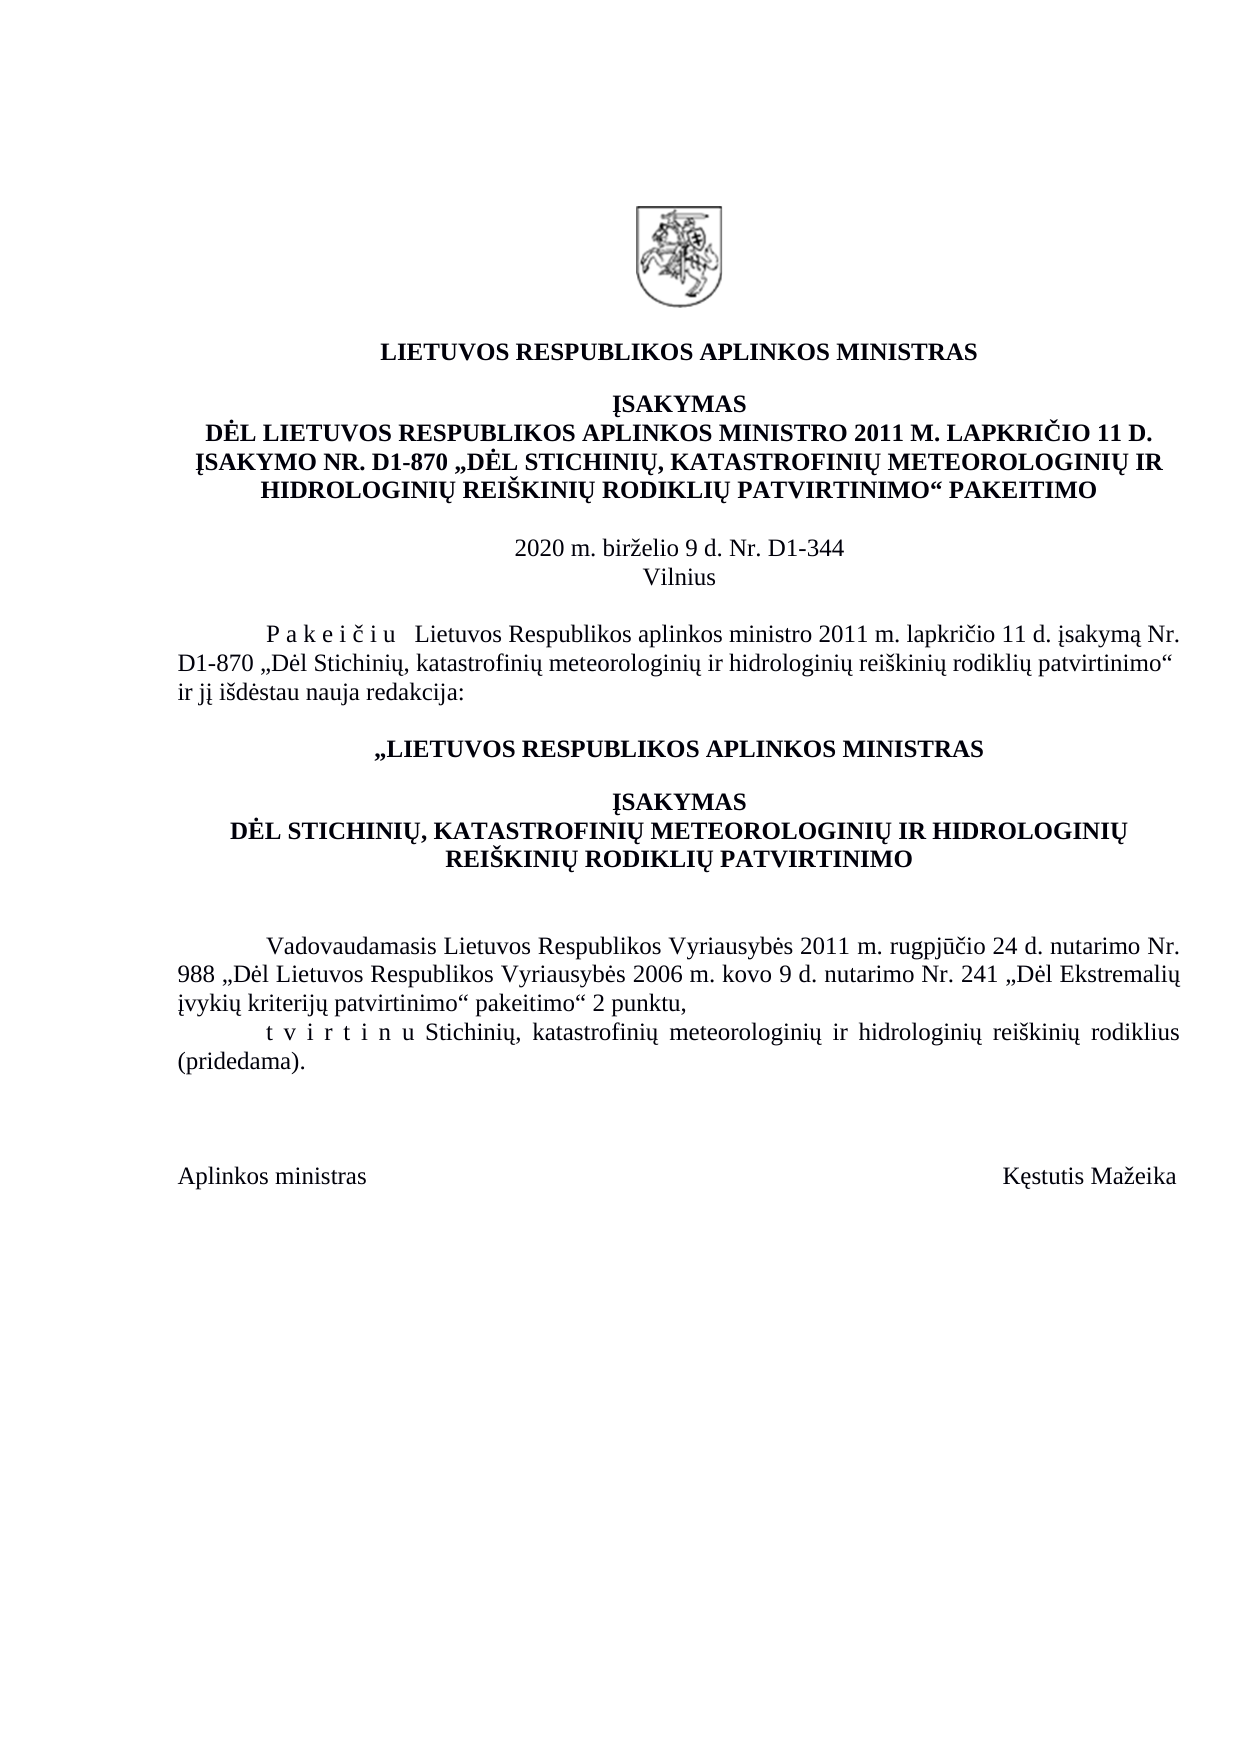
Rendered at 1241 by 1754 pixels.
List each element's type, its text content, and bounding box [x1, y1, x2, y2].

text DĖL STICHINIŲ, KATASTROFINIŲ METEOROLOGINIŲ IR HIDROLOGINIŲ REIŠKINIŲ RODIKLIŲ PATVIRTINIMO [177, 816, 1181, 873]
text 2020 m. birželio 9 d. Nr. D1-344 [177, 533, 1181, 562]
text Vadovaudamasis Lietuvos Respublikos Vyriausybės 2011 m. rugpjūčio 24 d. nutarimo Nr. 988 „Dėl Lietuvos Respublikos Vyriausybės 2006 m. kovo 9 d. nutarimo Nr. 241 „Dėl Ekstremalių įvykių kriterijų patvirtinimo“ pakeitimo“ 2 punktu, [177, 931, 1181, 1017]
text ĮSAKYMAS [177, 389, 1181, 418]
text Vilnius [177, 562, 1181, 591]
text „LIETUVOS RESPUBLIKOS APLINKOS MINISTRAS [177, 734, 1181, 763]
text LIETUVOS RESPUBLIKOS APLINKOS MINISTRAS [177, 337, 1181, 365]
text DĖL LIETUVOS RESPUBLIKOS APLINKOS MINISTRO 2011 M. LAPKRIČIO 11 D. ĮSAKYMO NR. D1-870 „DĖL STICHINIŲ, KATASTROFINIŲ METEOROLOGINIŲ IR HIDROLOGINIŲ REIŠKINIŲ RODIKLIŲ PATVIRTINIMO“ PAKEITIMO [177, 418, 1181, 504]
text Aplinkos ministras Kęstutis Mažeika [177, 1161, 1181, 1189]
text t v i r t i n u Stichinių, katastrofinių meteorologinių ir hidrologinių reiškinių rodiklius (pridedama). [177, 1017, 1181, 1074]
text ĮSAKYMAS [177, 787, 1181, 816]
text Pakeičiu Lietuvos Respublikos aplinkos ministro 2011 m. lapkričio 11 d. įsakymą Nr. D1-870 „Dėl Stichinių, katastrofinių meteorologinių ir hidrologinių reiškinių rodiklių patvirtinimo“ ir jį išdėstau nauja redakcija: [177, 619, 1181, 706]
